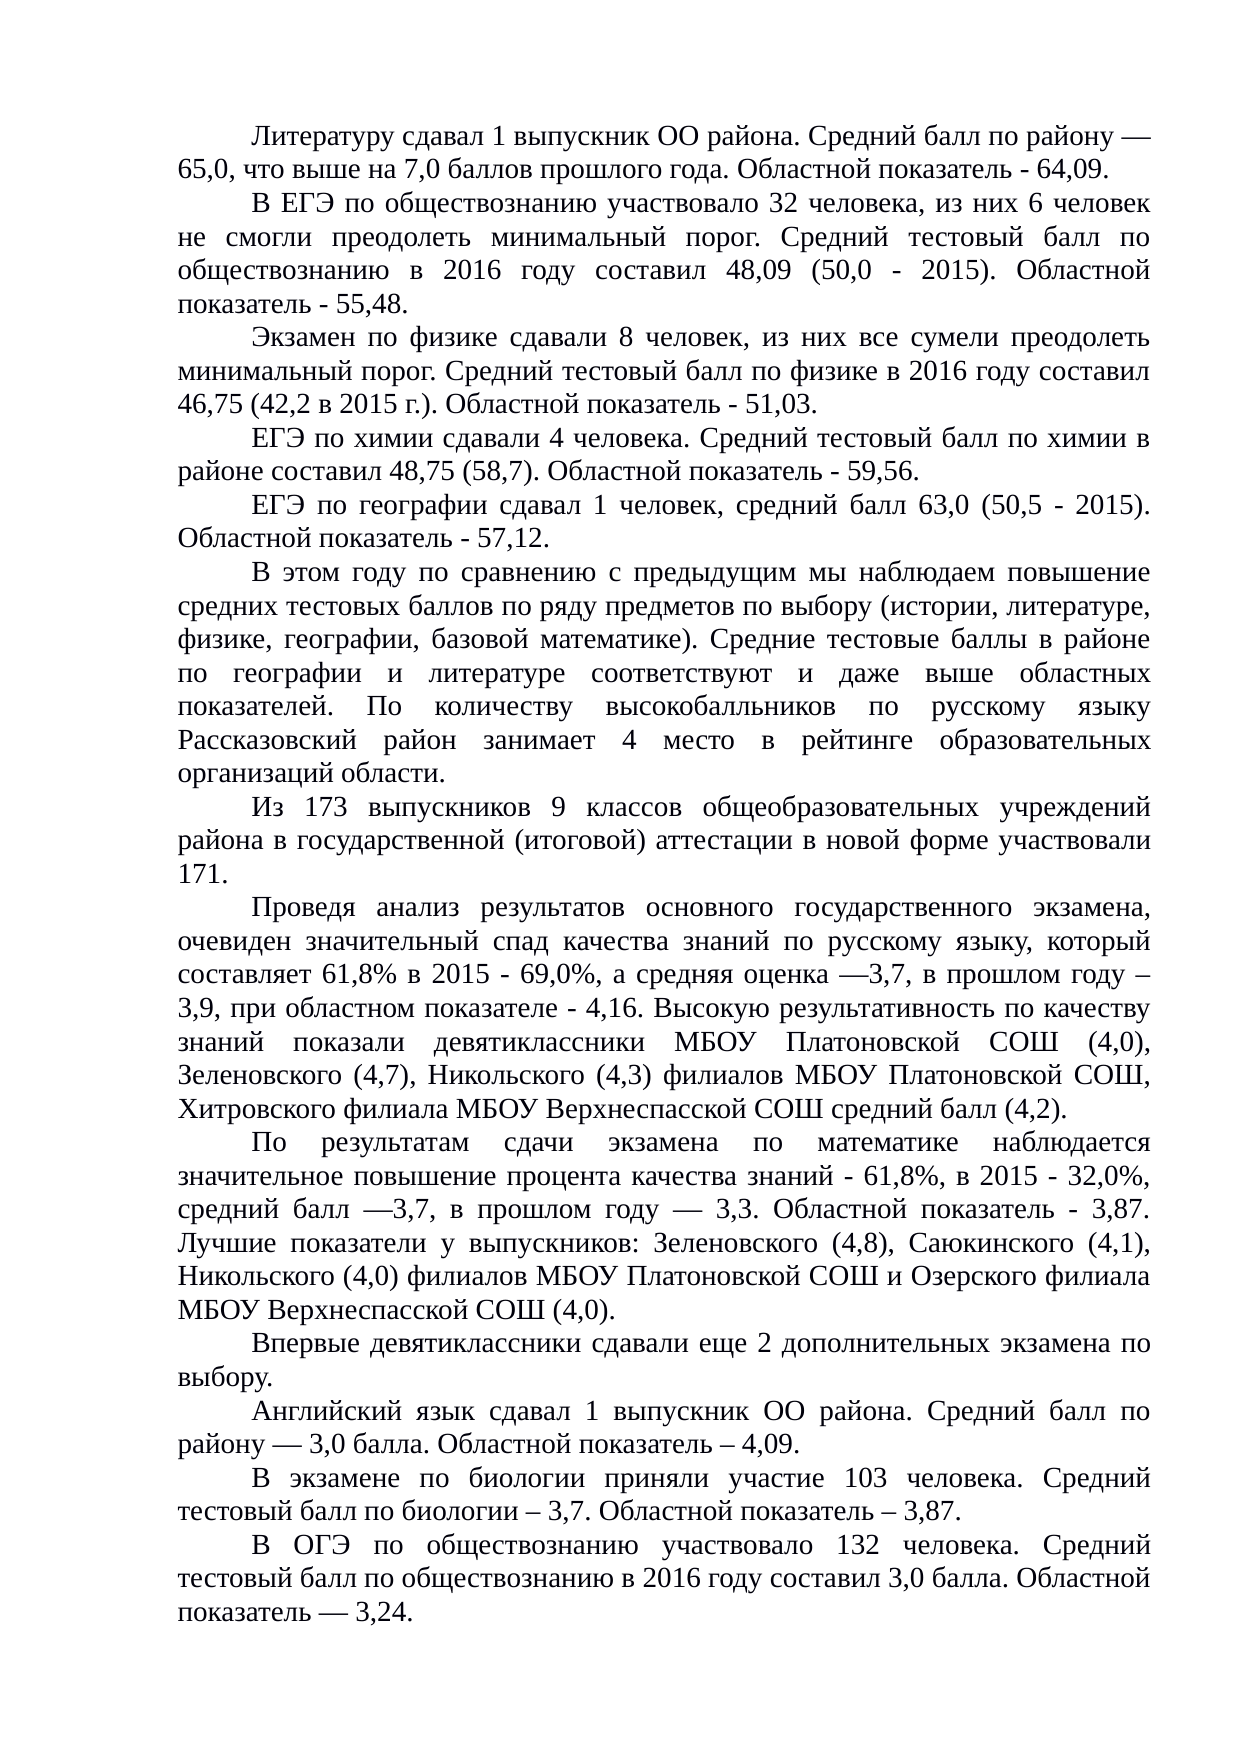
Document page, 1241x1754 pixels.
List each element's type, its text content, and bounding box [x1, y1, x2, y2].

text Английский язык сдавал 1 выпускник ОО района. Средний балл по району — 3,0 балла. Областной показатель – 4,09. [177, 1393, 1152, 1460]
text В этом году по сравнению с предыдущим мы наблюдаем повышение средних тестовых баллов по ряду предметов по выбору (истории, литературе, физике, географии, базовой математике). Средние тестовые баллы в районе по географии и литературе соответствуют и даже выше областных показателей. По количеству высокобалльников по русскому языку Рассказовский район занимает 4 место в рейтинге образовательных организаций области. [177, 554, 1152, 789]
text ЕГЭ по географии сдавал 1 человек, средний балл 63,0 (50,5 - 2015). Областной показатель - 57,12. [177, 487, 1152, 554]
text В экзамене по биологии приняли участие 103 человека. Средний тестовый балл по биологии – 3,7. Областной показатель – 3,87. [177, 1460, 1152, 1527]
text ЕГЭ по химии сдавали 4 человека. Средний тестовый балл по химии в районе составил 48,75 (58,7). Областной показатель - 59,56. [177, 420, 1152, 487]
text Из 173 выпускников 9 классов общеобразовательных учреждений района в государственной (итоговой) аттестации в новой форме участвовали 171. [177, 789, 1152, 889]
text В ЕГЭ по обществознанию участвовало 32 человека, из них 6 человек не смогли преодолеть минимальный порог. Средний тестовый балл по обществознанию в 2016 году составил 48,09 (50,0 - 2015). Областной показатель - 55,48. [177, 185, 1152, 319]
text Проведя анализ результатов основного государственного экзамена, очевиден значительный спад качества знаний по русскому языку, который составляет 61,8% в 2015 - 69,0%, а средняя оценка —3,7, в прошлом году – 3,9, при областном показателе - 4,16. Высокую результативность по качеству знаний показали девятиклассники МБОУ Платоновской СОШ (4,0), Зеленовского (4,7), Никольского (4,3) филиалов МБОУ Платоновской СОШ, Хитровского филиала МБОУ Верхнеспасской СОШ средний балл (4,2). [177, 889, 1152, 1124]
text Экзамен по физике сдавали 8 человек, из них все сумели преодолеть минимальный порог. Средний тестовый балл по физике в 2016 году составил 46,75 (42,2 в 2015 г.). Областной показатель - 51,03. [177, 319, 1152, 420]
text В ОГЭ по обществознанию участвовало 132 человека. Средний тестовый балл по обществознанию в 2016 году составил 3,0 балла. Областной показатель — 3,24. [177, 1527, 1152, 1627]
text Литературу сдавал 1 выпускник ОО района. Средний балл по району — 65,0, что выше на 7,0 баллов прошлого года. Областной показатель - 64,09. [177, 118, 1152, 185]
text По результатам сдачи экзамена по математике наблюдается значительное повышение процента качества знаний - 61,8%, в 2015 - 32,0%, средний балл —3,7, в прошлом году — 3,3. Областной показатель - 3,87. Лучшие показатели у выпускников: Зеленовского (4,8), Саюкинского (4,1), Никольского (4,0) филиалов МБОУ Платоновской СОШ и Озерского филиала МБОУ Верхнеспасской СОШ (4,0). [177, 1124, 1152, 1326]
text Впервые девятиклассники сдавали еще 2 дополнительных экзамена по выбору. [177, 1326, 1152, 1393]
